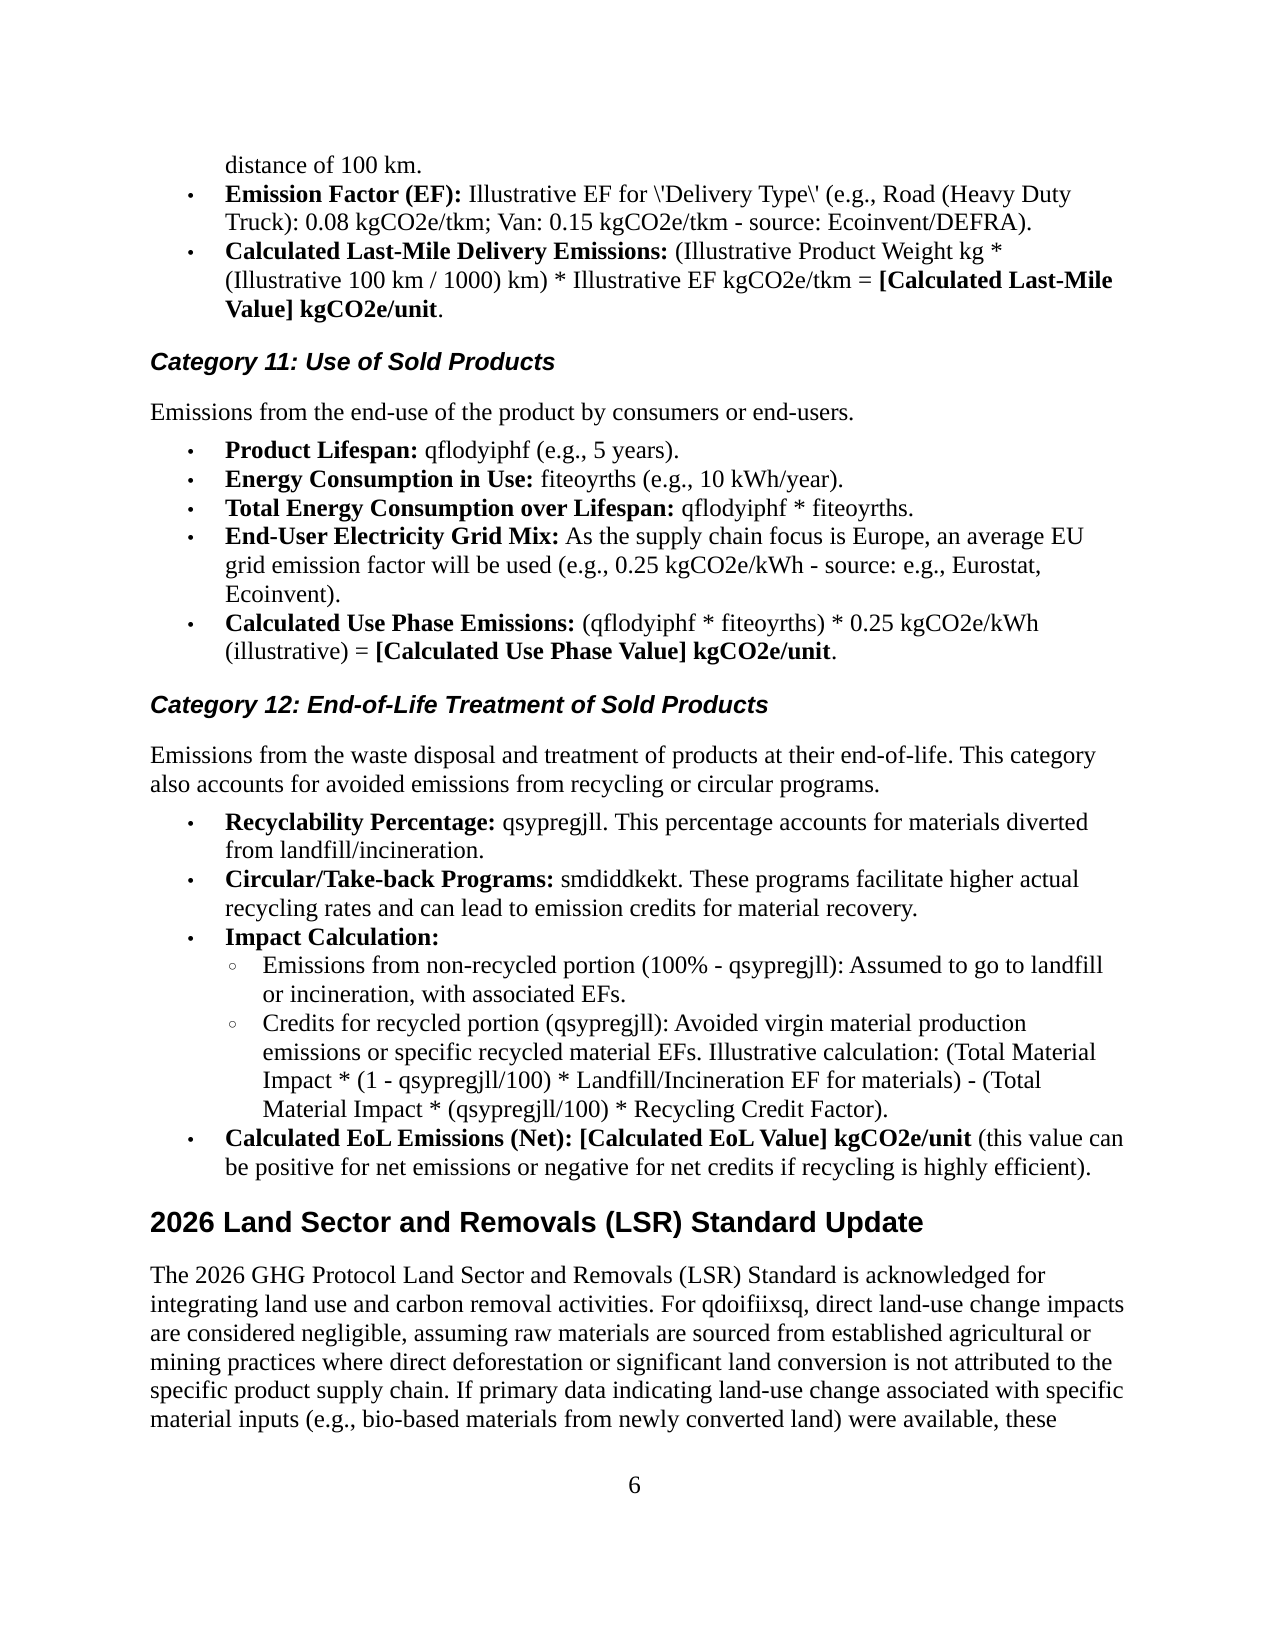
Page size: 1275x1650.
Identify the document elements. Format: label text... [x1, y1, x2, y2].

list Energy Consumption in Use: fiteoyrths (e.g., 10 kWh/year). [187, 464, 1125, 493]
text The 2026 GHG Protocol Land Sector and Removals (LSR) Standard is acknowledged for integrating land use and carbon removal activities. For qdoifiixsq, direct land-use change impacts are considered negligible, assuming raw materials are sourced from established agricultural or mining practices where direct deforestation or significant land conversion is not attributed to the specific product supply chain. If primary data indicating land-use change associated with specific material inputs (e.g., bio-based materials from newly converted land) were available, these [150, 1260, 1125, 1433]
list Emissions from non-recycled portion (100% - qsypregjll): Assumed to go to landfill or incineration, with associated EFs. [225, 950, 1125, 1008]
subtitle 2026 Land Sector and Removals (LSR) Standard Update [150, 1205, 1125, 1239]
text Emissions from the waste disposal and treatment of products at their end-of-life. This category also accounts for avoided emissions from recycling or circular programs. [150, 740, 1125, 798]
list Calculated Last-Mile Delivery Emissions: (Illustrative Product Weight kg * (Illustrative 100 km / 1000) km) * Illustrative EF kgCO2e/tkm = [Calculated Last-Mile Value] kgCO2e/unit. [187, 236, 1125, 322]
subtitle Category 11: Use of Sold Products [150, 347, 1125, 376]
list distance of 100 km. [187, 150, 1125, 179]
list Calculated EoL Emissions (Net): [Calculated EoL Value] kgCO2e/unit (this value can be positive for net emissions or negative for net credits if recycling is highly efficient). [187, 1123, 1125, 1180]
subtitle Category 12: End-of-Life Treatment of Sold Products [150, 690, 1125, 719]
list Emission Factor (EF): Illustrative EF for \'Delivery Type\' (e.g., Road (Heavy Duty Truck): 0.08 kgCO2e/tkm; Van: 0.15 kgCO2e/tkm - source: Ecoinvent/DEFRA). [187, 179, 1125, 236]
text Emissions from the end-use of the product by consumers or end-users. [150, 397, 1125, 426]
list Product Lifespan: qflodyiphf (e.g., 5 years). [187, 435, 1125, 464]
list Impact Calculation: [187, 922, 1125, 950]
list Recyclability Percentage: qsypregjll. This percentage accounts for materials diverted from landfill/incineration. [187, 807, 1125, 864]
list End-User Electricity Grid Mix: As the supply chain focus is Europe, an average EU grid emission factor will be used (e.g., 0.25 kgCO2e/kWh - source: e.g., Eurostat, Ecoinvent). [187, 521, 1125, 608]
list Circular/Take-back Programs: smdiddkekt. These programs facilitate higher actual recycling rates and can lead to emission credits for material recovery. [187, 864, 1125, 922]
list Total Energy Consumption over Lifespan: qflodyiphf * fiteoyrths. [187, 493, 1125, 521]
list Calculated Use Phase Emissions: (qflodyiphf * fiteoyrths) * 0.25 kgCO2e/kWh (illustrative) = [Calculated Use Phase Value] kgCO2e/unit. [187, 608, 1125, 665]
list Credits for recycled portion (qsypregjll): Avoided virgin material production emissions or specific recycled material EFs. Illustrative calculation: (Total Material Impact * (1 - qsypregjll/100) * Landfill/Incineration EF for materials) - (Total Material Impact * (qsypregjll/100) * Recycling Credit Factor). [225, 1008, 1125, 1123]
